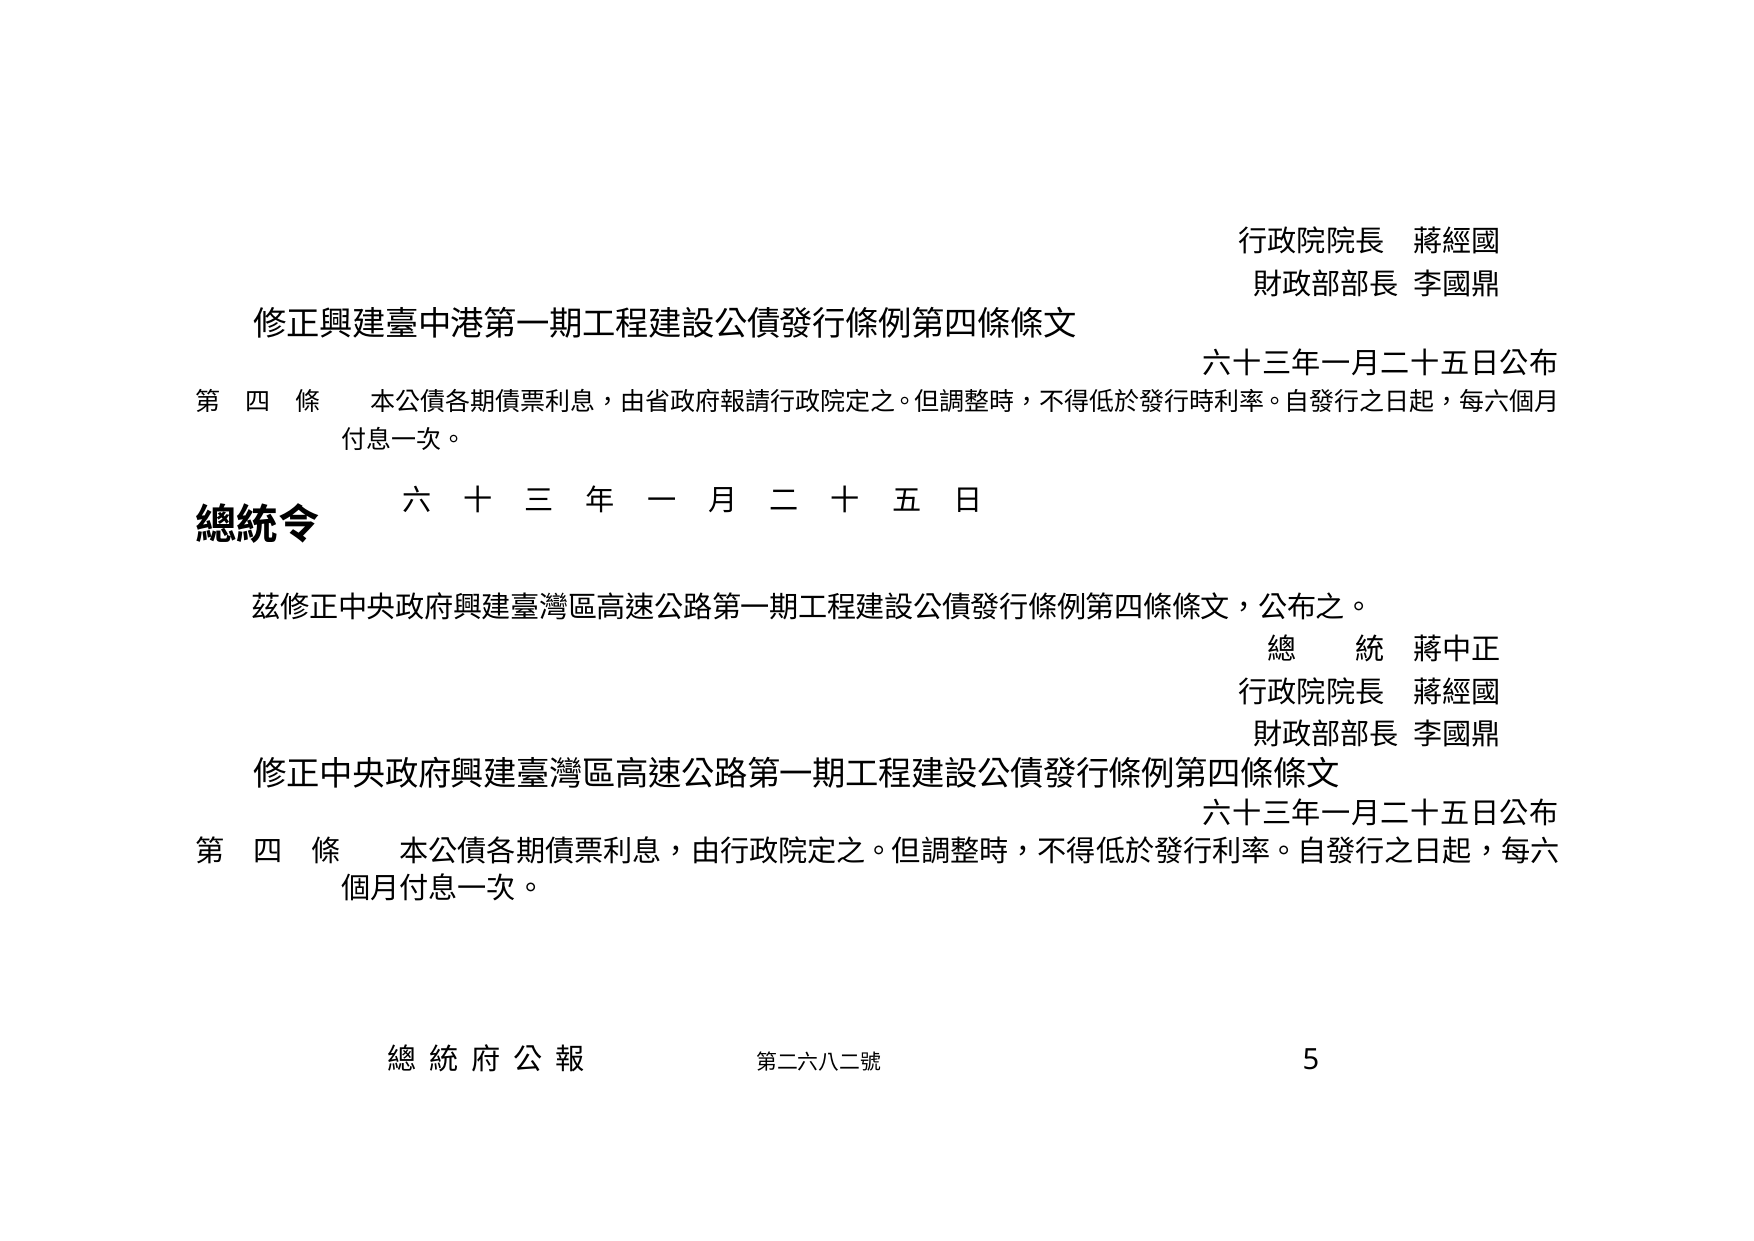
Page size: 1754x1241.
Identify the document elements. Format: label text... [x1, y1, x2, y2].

table_header 總統令 [192, 481, 399, 587]
text 行政院院長 蔣經國 [195, 222, 1501, 259]
table_header 六十三年一月二十五日 [399, 481, 986, 587]
text 茲修正中央政府興建臺灣區高速公路第一期工程建設公債發行條例第四條條文，公布之。 [195, 587, 1559, 624]
text 財政部部長 李國鼎 [195, 264, 1501, 302]
text 修正興建臺中港第一期工程建設公債發行條例第四條條文 [253, 302, 1559, 343]
text 六十三年一月二十五日公布 [195, 794, 1559, 831]
text 第 四 條 本公債各期債票利息，由行政院定之。但調整時，不得低於發行利率。自發行之日起，每六個月付息一次。 [195, 831, 1559, 906]
text 行政院院長 蔣經國 [195, 672, 1501, 709]
text 財政部部長 李國鼎 [195, 714, 1501, 752]
text 第 四 條 本公債各期債票利息，由省政府報請行政院定之。但調整時，不得低於發行時利率。自發行之日起，每六個月付息一次。 [195, 381, 1559, 456]
text 總 統 蔣中正 [195, 629, 1501, 667]
text 六十三年一月二十五日公布 [195, 343, 1559, 381]
text 修正中央政府興建臺灣區高速公路第一期工程建設公債發行條例第四條條文 [253, 752, 1559, 794]
